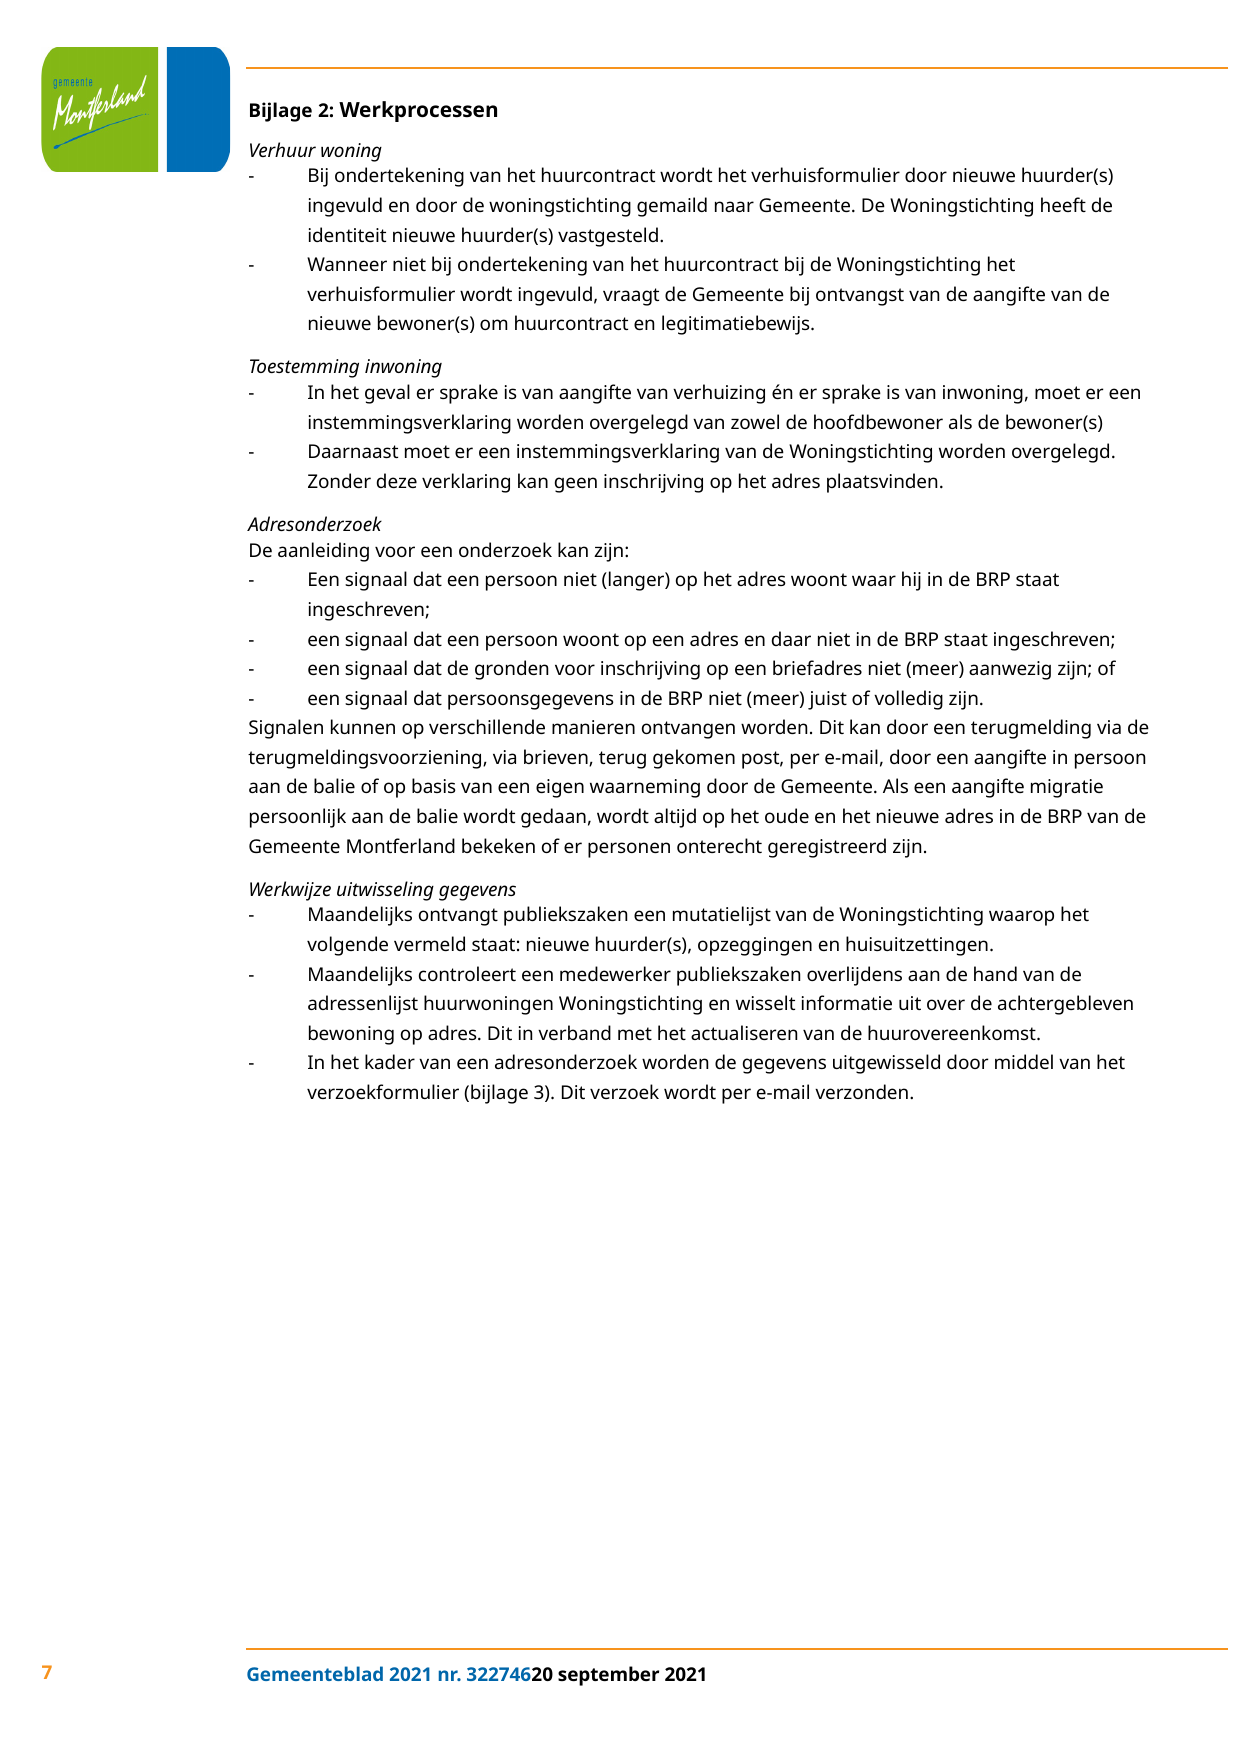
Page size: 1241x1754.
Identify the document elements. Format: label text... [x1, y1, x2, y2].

picture [41, 47, 231, 172]
text Verhuur woning [248, 137, 1152, 163]
list Bij ondertekening van het huurcontract wordt het verhuisformulier door nieuwe huurder(s) ingevuld en door de woningstichting gemaild naar Gemeente. De Woningstichting heeft de identiteit nieuwe huurder(s) vastgesteld. [248, 163, 1152, 247]
list Wanneer niet bij ondertekening van het huurcontract bij de Woningstichting het verhuisformulier wordt ingevuld, vraagt de Gemeente bij ontvangst van de aangifte van de nieuwe bewoner(s) om huurcontract en legitimatiebewijs. [248, 251, 1152, 336]
list een signaal dat een persoon woont op een adres en daar niet in de BRP staat ingeschreven; [248, 626, 1152, 651]
list een signaal dat persoonsgegevens in de BRP niet (meer) juist of volledig zijn. [248, 685, 1152, 711]
list Maandelijks controleert een medewerker publiekszaken overlijdens aan de hand van de adressenlijst huurwoningen Woningstichting en wisselt informatie uit over de achtergebleven bewoning op adres. Dit in verband met het actualiseren van de huurovereenkomst. [248, 961, 1152, 1046]
text Toestemming inwoning [248, 354, 1152, 379]
list Een signaal dat een persoon niet (langer) op het adres woont waar hij in de BRP staat ingeschreven; [248, 567, 1152, 622]
list een signaal dat de gronden voor inschrijving op een briefadres niet (meer) aanwezig zijn; of [248, 655, 1152, 681]
text De aanleiding voor een onderzoek kan zijn: [248, 537, 1152, 563]
text Signalen kunnen op verschillende manieren ontvangen worden. Dit kan door een terugmelding via de terugmeldingsvoorziening, via brieven, terug gekomen post, per e-mail, door een aangifte in persoon aan de balie of op basis van een eigen waarneming door de Gemeente. Als een aangifte migratie persoonlijk aan de balie wordt gedaan, wordt altijd op het oude en het nieuwe adres in de BRP van de Gemeente Montferland bekeken of er personen onterecht geregistreerd zijn. [248, 714, 1152, 858]
list In het geval er sprake is van aangifte van verhuizing én er sprake is van inwoning, moet er een instemmingsverklaring worden overgelegd van zowel de hoofdbewoner als de bewoner(s) [248, 379, 1152, 435]
list Maandelijks ontvangt publiekszaken een mutatielijst van de Woningstichting waarop het volgende vermeld staat: nieuwe huurder(s), opzeggingen en huisuitzettingen. [248, 902, 1152, 957]
text Adresonderzoek [248, 511, 1152, 537]
list In het kader van een adresonderzoek worden de gegevens uitgewisseld door middel van het verzoekformulier (bijlage 3). Dit verzoek wordt per e-mail verzonden. [248, 1049, 1152, 1105]
text Werkwijze uitwisseling gegevens [248, 876, 1152, 902]
list Daarnaast moet er een instemmingsverklaring van de Woningstichting worden overgelegd. Zonder deze verklaring kan geen inschrijving op het adres plaatsvinden. [248, 438, 1152, 494]
text Bijlage 2: Werkprocessen [248, 95, 1152, 123]
